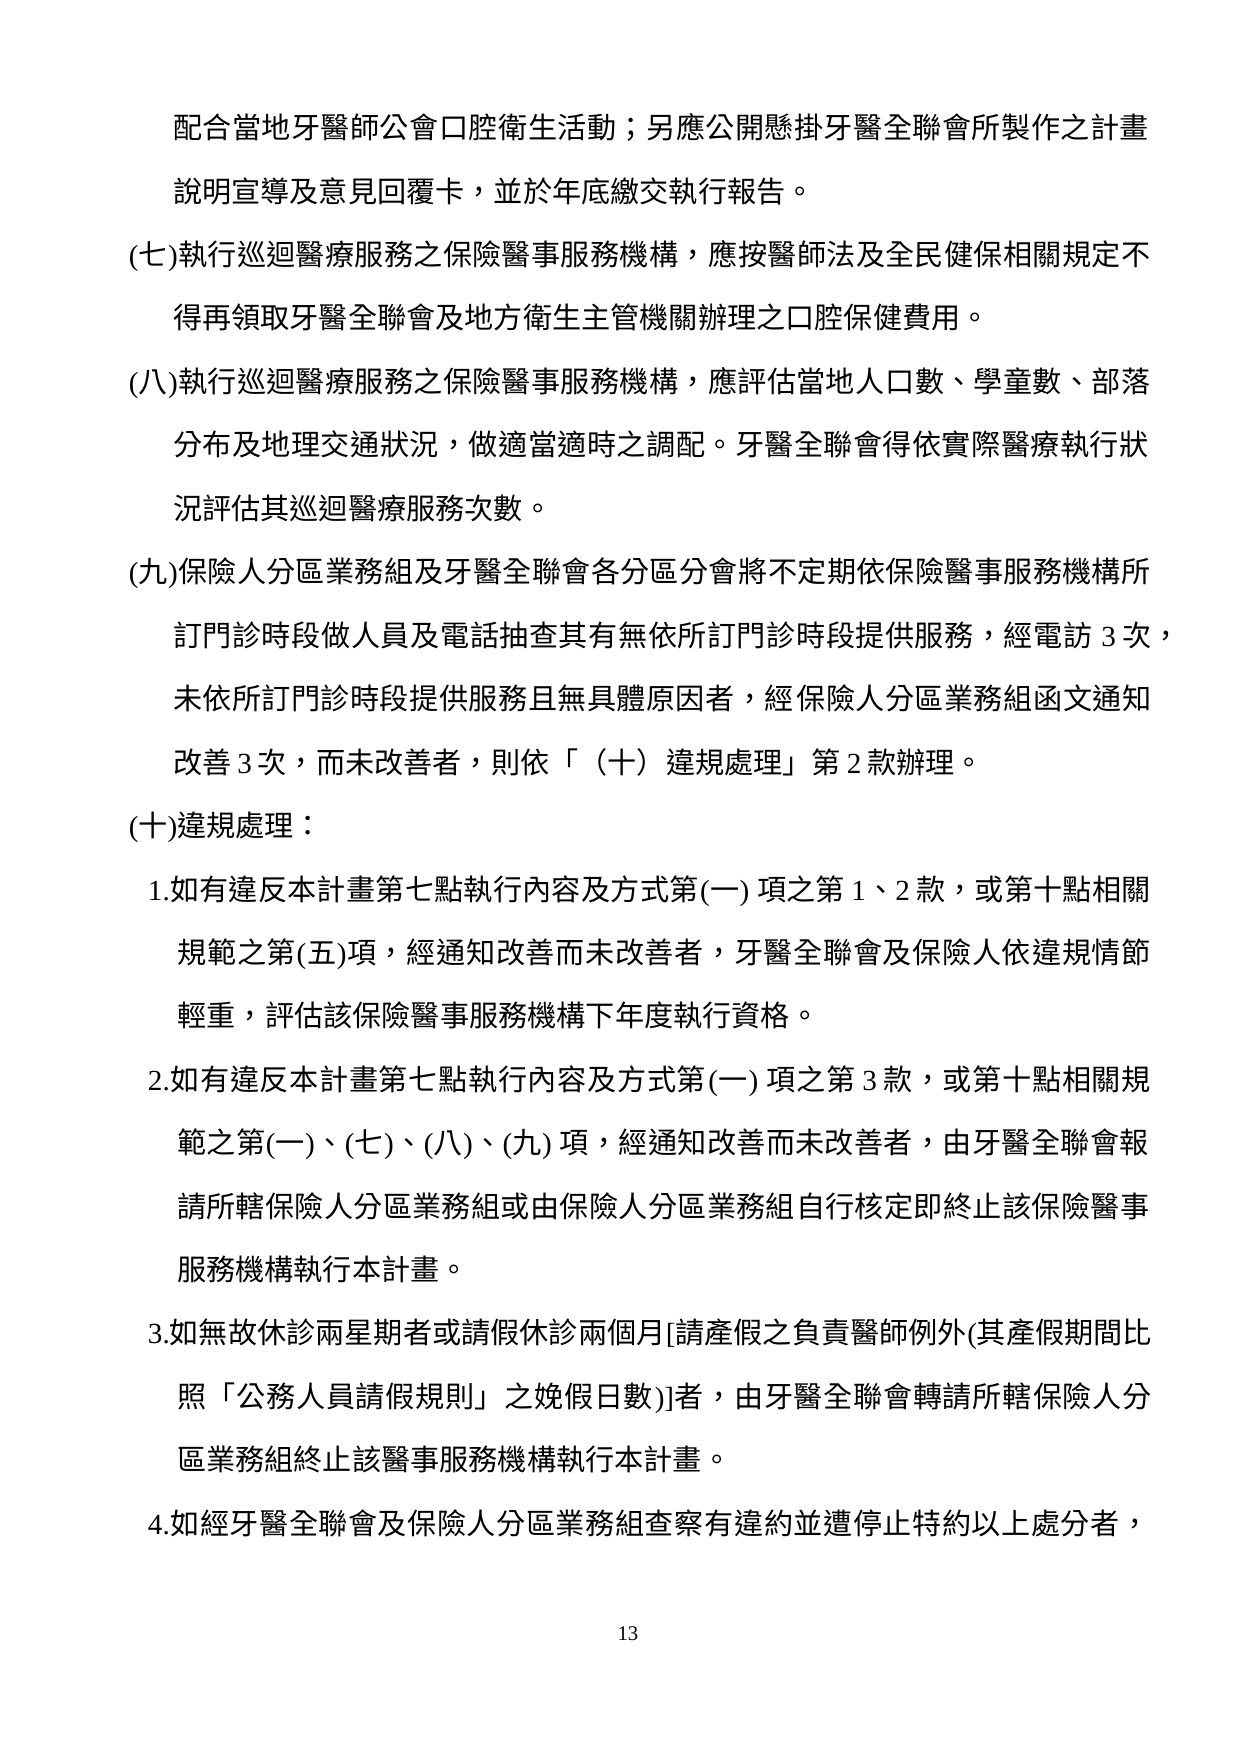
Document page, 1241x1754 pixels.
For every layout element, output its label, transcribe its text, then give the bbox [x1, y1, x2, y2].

text 2.如有違反本計畫第七點執行內容及方式第(一) 項之第3款，或第十點相關規範之第(一)、(七)、(八)、(九) 項，經通知改善而未改善者，由牙醫全聯會報請所轄保險人分區業務組或由保險人分區業務組自行核定即終止該保險醫事服務機構執行本計畫。 [148, 1056, 1152, 1289]
text (十)違規處理： [128, 803, 1152, 845]
text (九)保險人分區業務組及牙醫全聯會各分區分會將不定期依保險醫事服務機構所訂門診時段做人員及電話抽查其有無依所訂門診時段提供服務，經電訪3次，未依所訂門診時段提供服務且無具體原因者，經保險人分區業務組函文通知改善3次，而未改善者，則依「（十）違規處理」第2款辦理。 [128, 549, 1152, 781]
text 4.如經牙醫全聯會及保險人分區業務組查察有違約並遭停止特約以上處分者， [148, 1500, 1152, 1543]
text (六)保險醫事服務機構應執行牙醫全聯會交付之口腔衛生工作，如播種醫師訓練、教導正確刷牙及牙線使用方式、含氟水漱口推廣、口腔癌篩檢及家戶訪視並配合當地牙醫師公會口腔衛生活動；另應公開懸掛牙醫全聯會所製作之計畫說明宣導及意見回覆卡，並於年底繳交執行報告。 [128, 105, 1152, 211]
text 3.如無故休診兩星期者或請假休診兩個月[請產假之負責醫師例外(其產假期間比照「公務人員請假規則」之娩假日數)]者，由牙醫全聯會轉請所轄保險人分區業務組終止該醫事服務機構執行本計畫。 [148, 1310, 1152, 1479]
text 1.如有違反本計畫第七點執行內容及方式第(一) 項之第1、2款，或第十點相關規範之第(五)項，經通知改善而未改善者，牙醫全聯會及保險人依違規情節輕重，評估該保險醫事服務機構下年度執行資格。 [148, 866, 1152, 1035]
text (八)執行巡迴醫療服務之保險醫事服務機構，應評估當地人口數、學童數、部落分布及地理交通狀況，做適當適時之調配。牙醫全聯會得依實際醫療執行狀況評估其巡迴醫療服務次數。 [128, 358, 1152, 528]
text (七)執行巡迴醫療服務之保險醫事服務機構，應按醫師法及全民健保相關規定不得再領取牙醫全聯會及地方衛生主管機關辦理之口腔保健費用。 [128, 232, 1152, 337]
